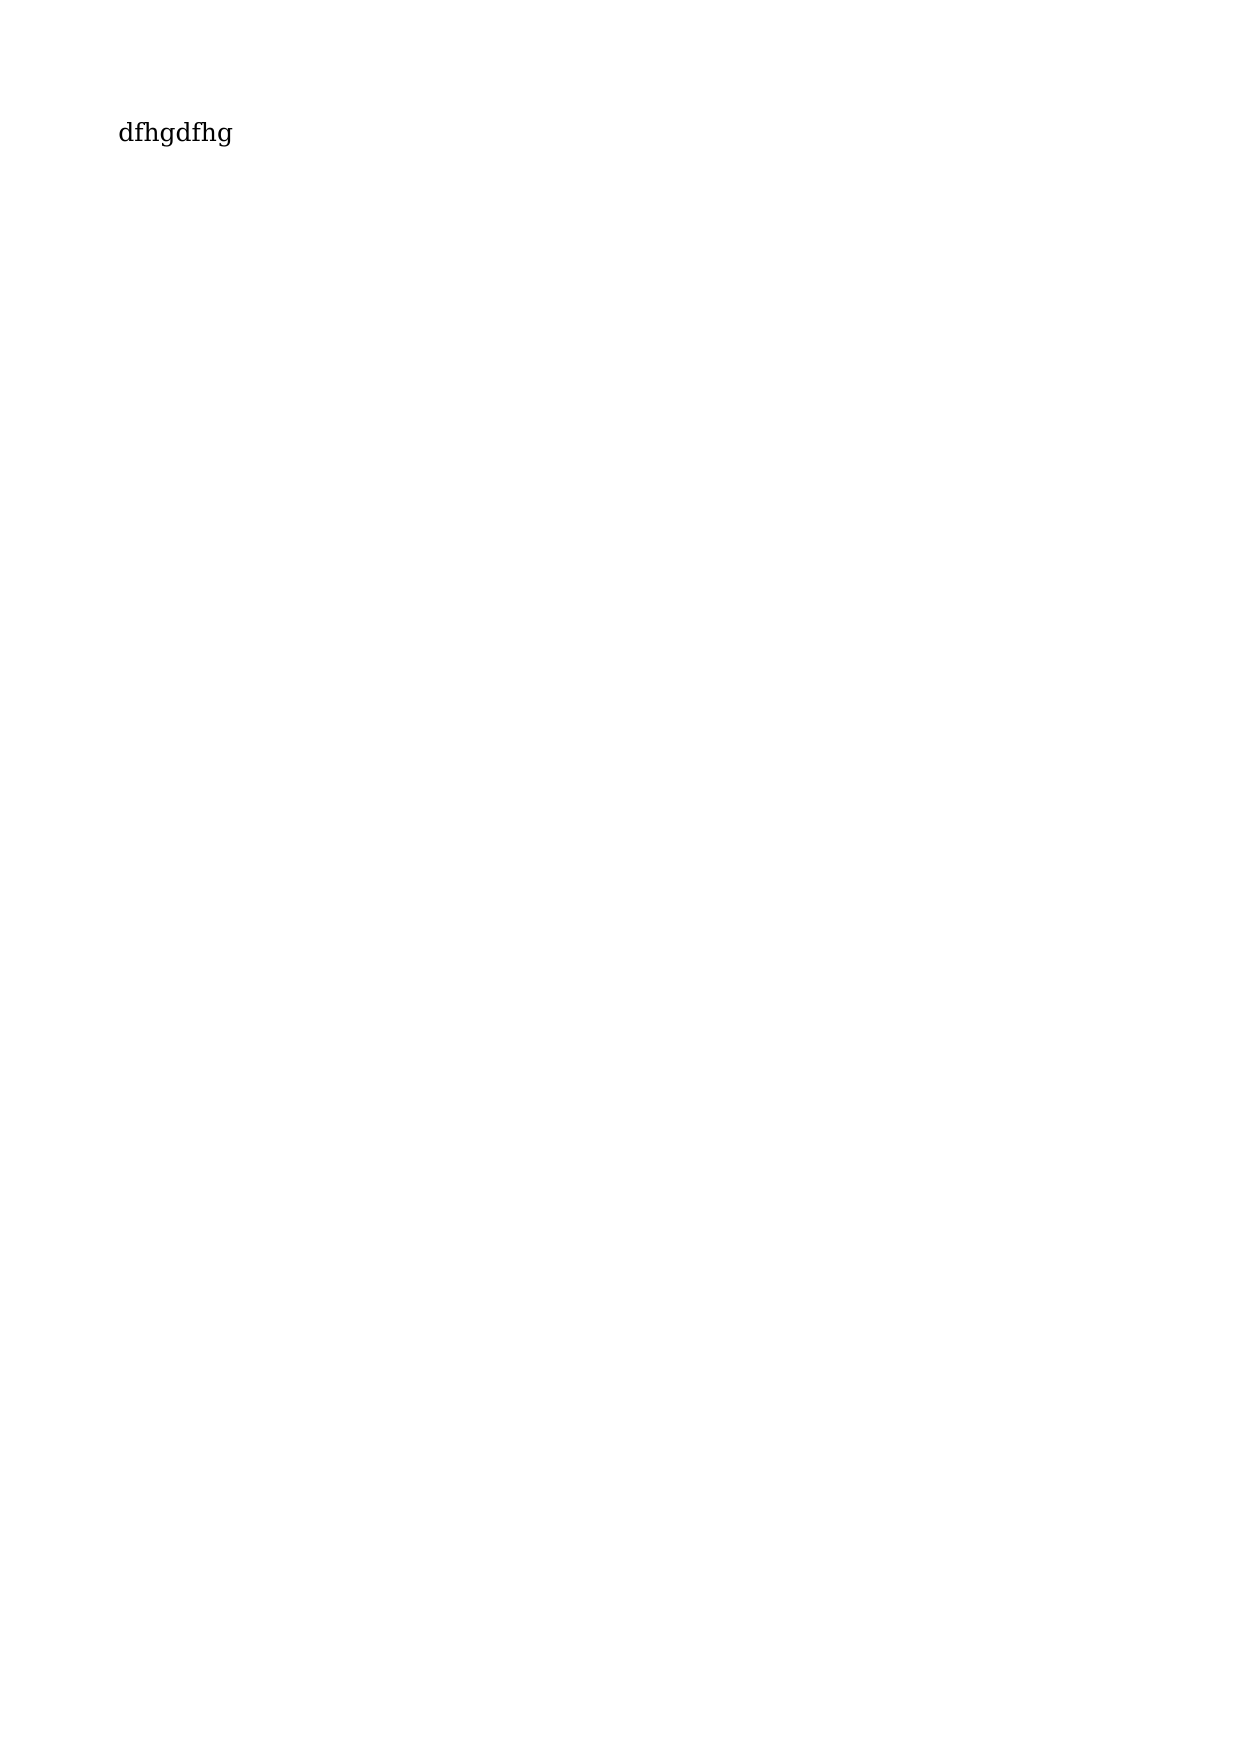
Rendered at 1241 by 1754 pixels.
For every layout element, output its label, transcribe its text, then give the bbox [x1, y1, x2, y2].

text dfhgdfhg [118, 118, 1122, 147]
